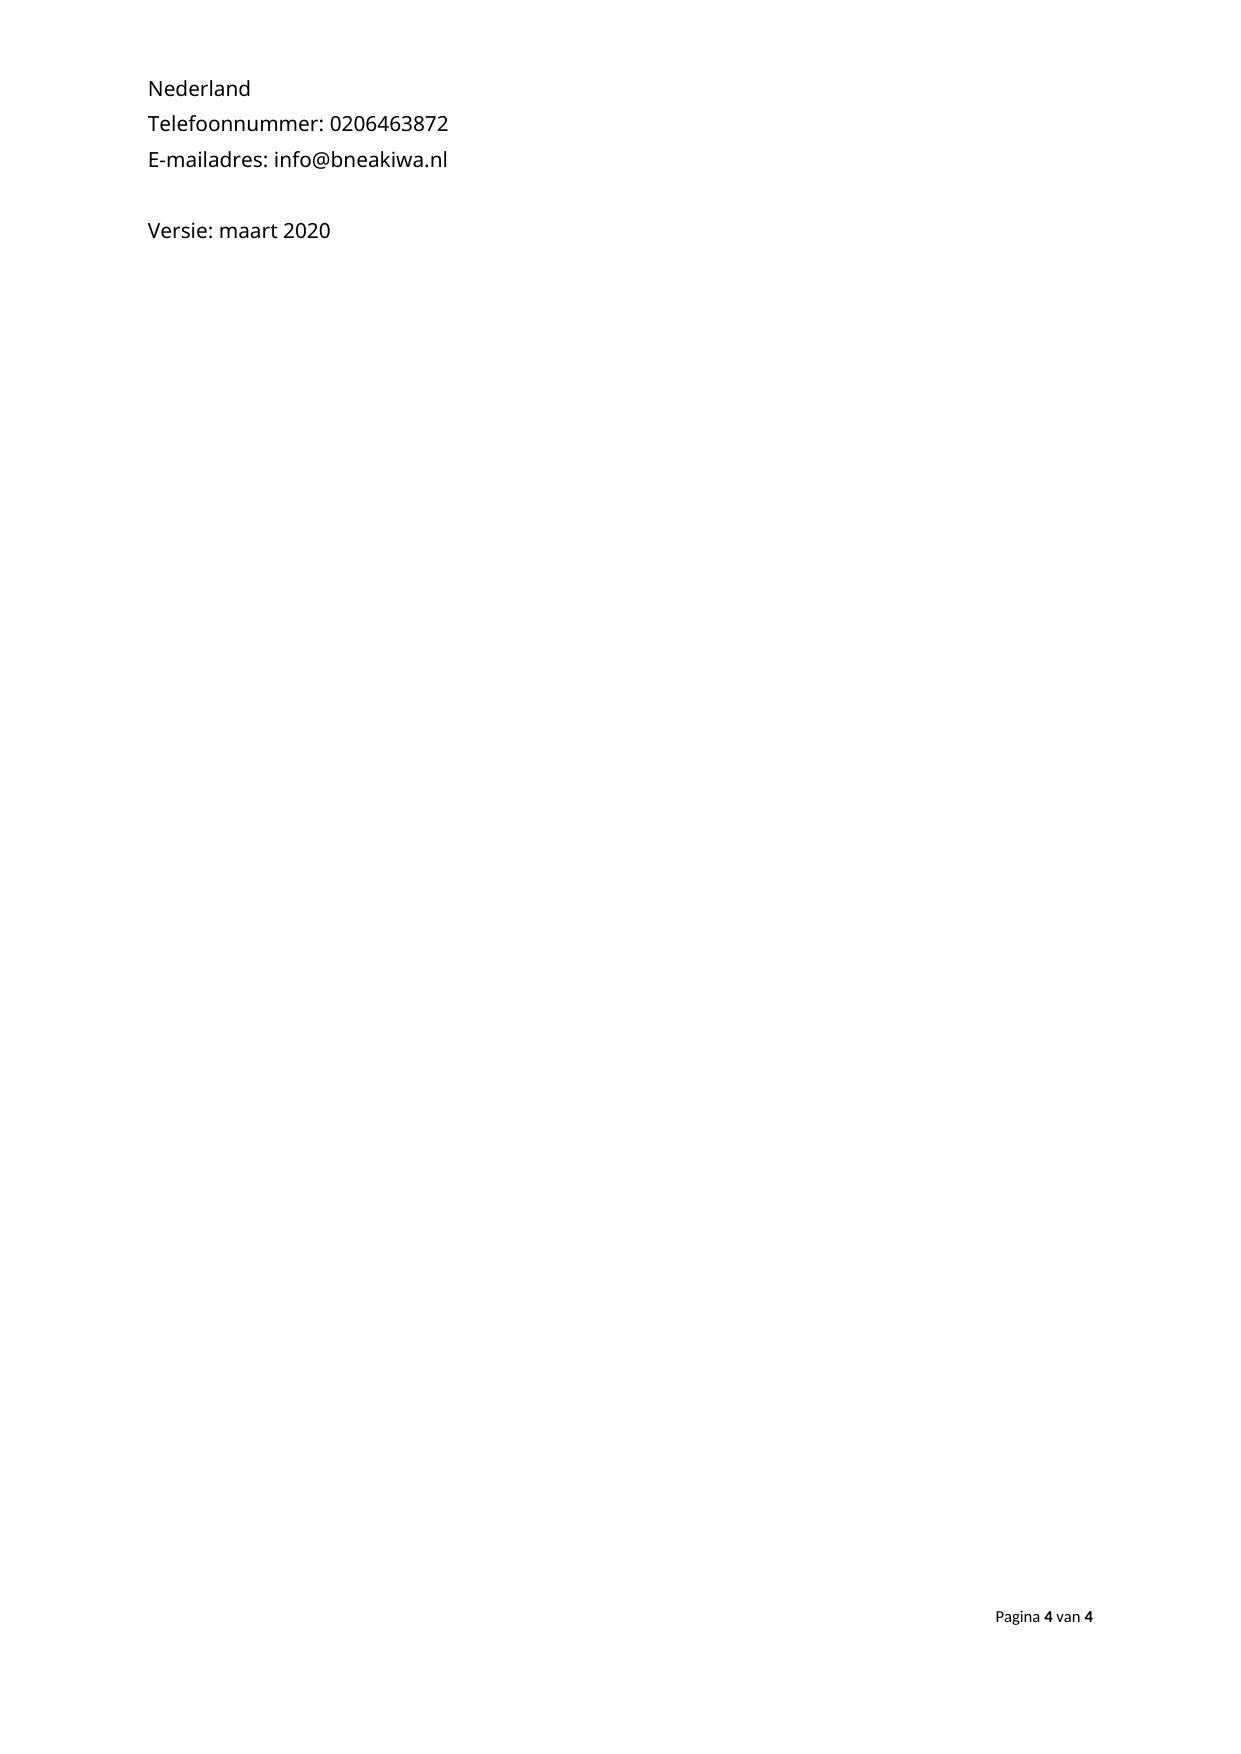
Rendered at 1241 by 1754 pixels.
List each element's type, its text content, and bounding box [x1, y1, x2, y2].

text Telefoonnummer: 0206463872 [148, 109, 1093, 138]
text E-mailadres: info@bneakiwa.nl [148, 145, 1093, 173]
text Versie: maart 2020 [148, 216, 1093, 244]
text Nederland [148, 74, 1093, 102]
